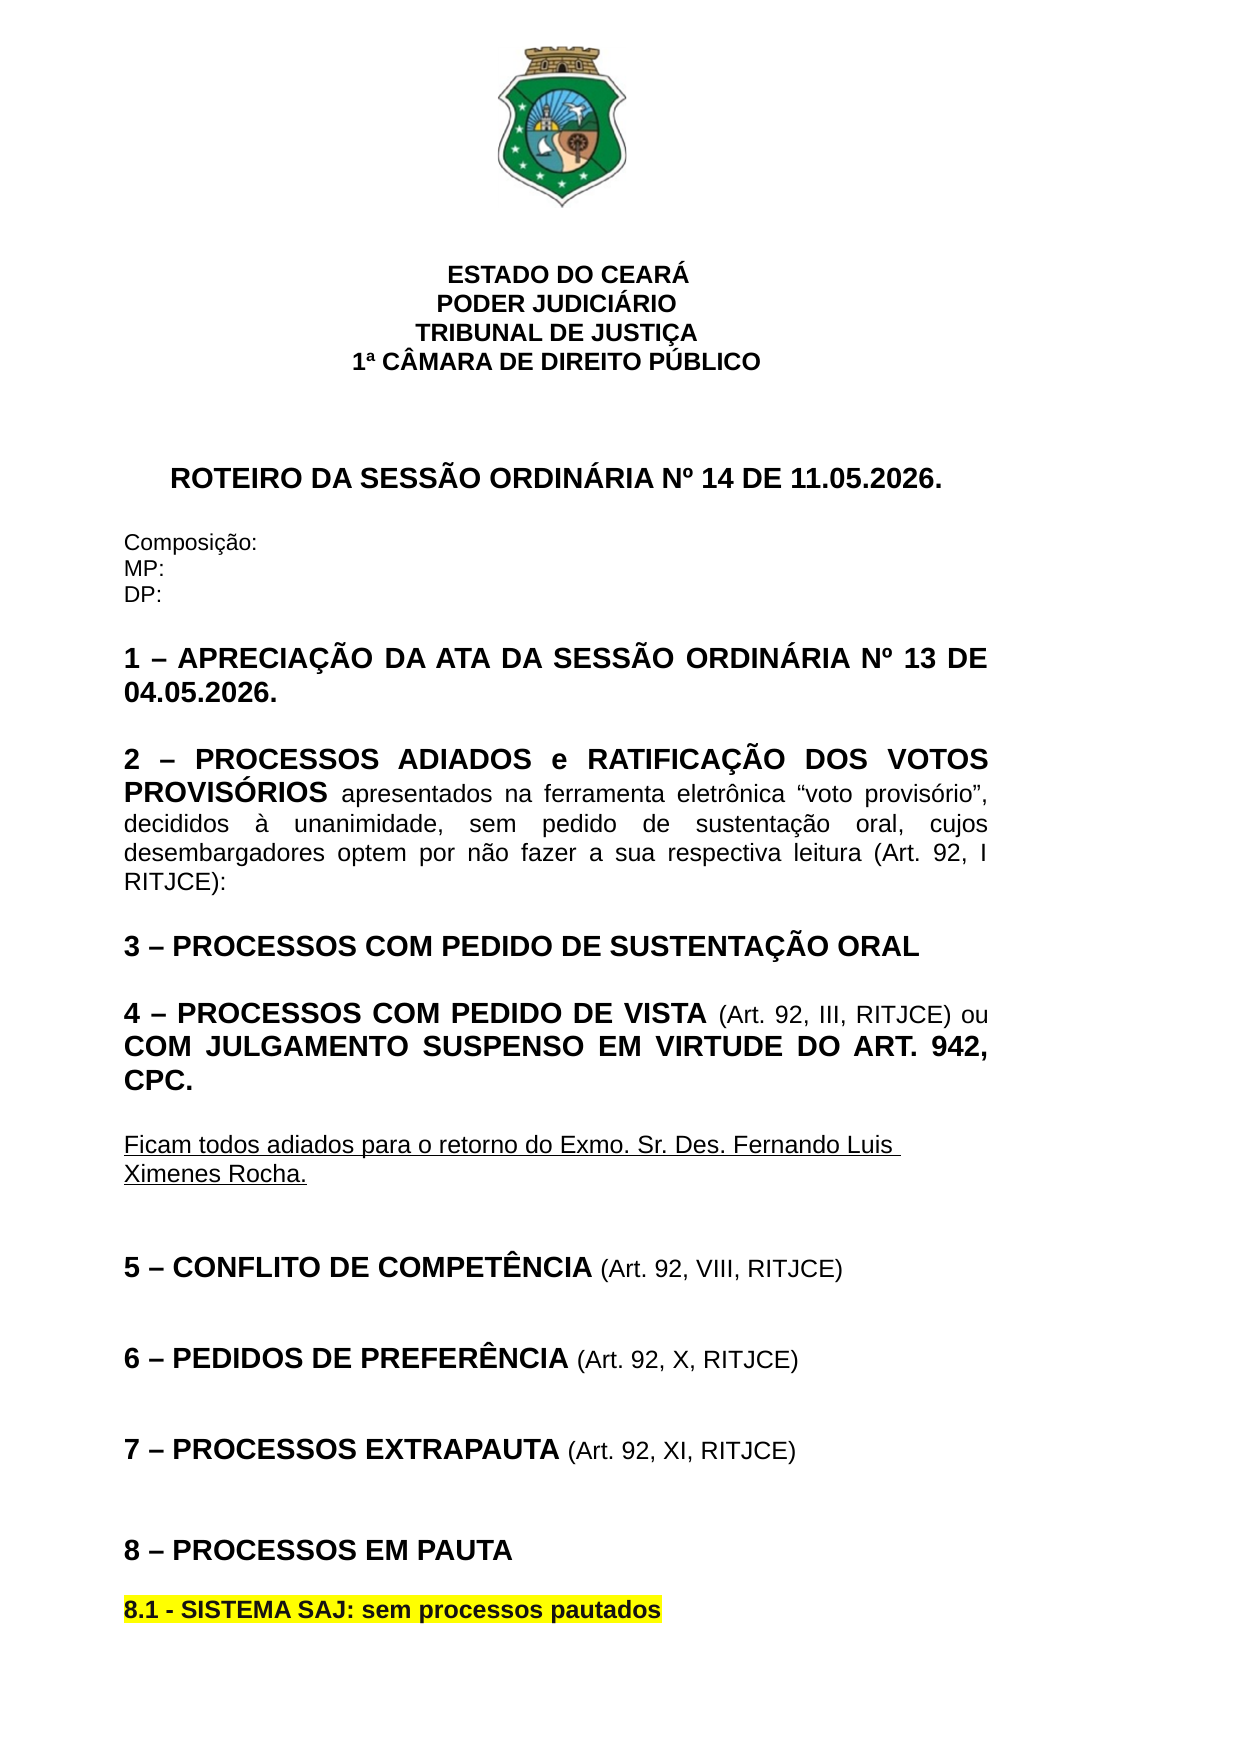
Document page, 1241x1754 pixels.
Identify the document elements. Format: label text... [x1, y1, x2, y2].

text Ficam todos adiados para o retorno do Exmo. Sr. Des. Fernando Luis Ximenes Rocha. [124, 1130, 989, 1187]
text 6 – PEDIDOS DE PREFERÊNCIA (Art. 92, X, RITJCE) [124, 1341, 989, 1374]
text TRIBUNAL DE JUSTIÇA [124, 318, 989, 347]
text ROTEIRO DA SESSÃO ORDINÁRIA Nº 14 DE 11.05.2026. [124, 462, 989, 495]
text PODER JUDICIÁRIO [124, 289, 989, 318]
text 4 – PROCESSOS COM PEDIDO DE VISTA (Art. 92, III, RITJCE) ou COM JULGAMENTO SUSPENSO EM VIRTUDE DO ART. 942, CPC. [124, 996, 989, 1096]
text 7 – PROCESSOS EXTRAPAUTA (Art. 92, XI, RITJCE) [124, 1432, 989, 1465]
text Composição: MP: [124, 529, 989, 581]
text 3 – PROCESSOS COM PEDIDO DE SUSTENTAÇÃO ORAL [124, 929, 989, 962]
text ESTADO DO CEARÁ [124, 260, 1013, 289]
picture [497, 46, 627, 208]
text 1ª CÂMARA DE DIREITO PÚBLICO [124, 347, 989, 375]
text 8 – PROCESSOS EM PAUTA [124, 1532, 989, 1566]
text 5 – CONFLITO DE COMPETÊNCIA (Art. 92, VIII, RITJCE) [124, 1250, 989, 1283]
text DP: [66, 581, 989, 608]
text 2 – PROCESSOS ADIADOS e RATIFICAÇÃO DOS VOTOS PROVISÓRIOS apresentados na ferramenta eletrônica “voto provisório”, decididos à unanimidade, sem pedido de sustentação oral, cujos desembargadores optem por não fazer a sua respectiva leitura (Art. 92, I RITJCE): [124, 742, 989, 895]
text 1 – APRECIAÇÃO DA ATA DA SESSÃO ORDINÁRIA Nº 13 DE 04.05.2026. [124, 641, 989, 708]
text 8.1 - SISTEMA SAJ: sem processos pautados [124, 1595, 989, 1623]
